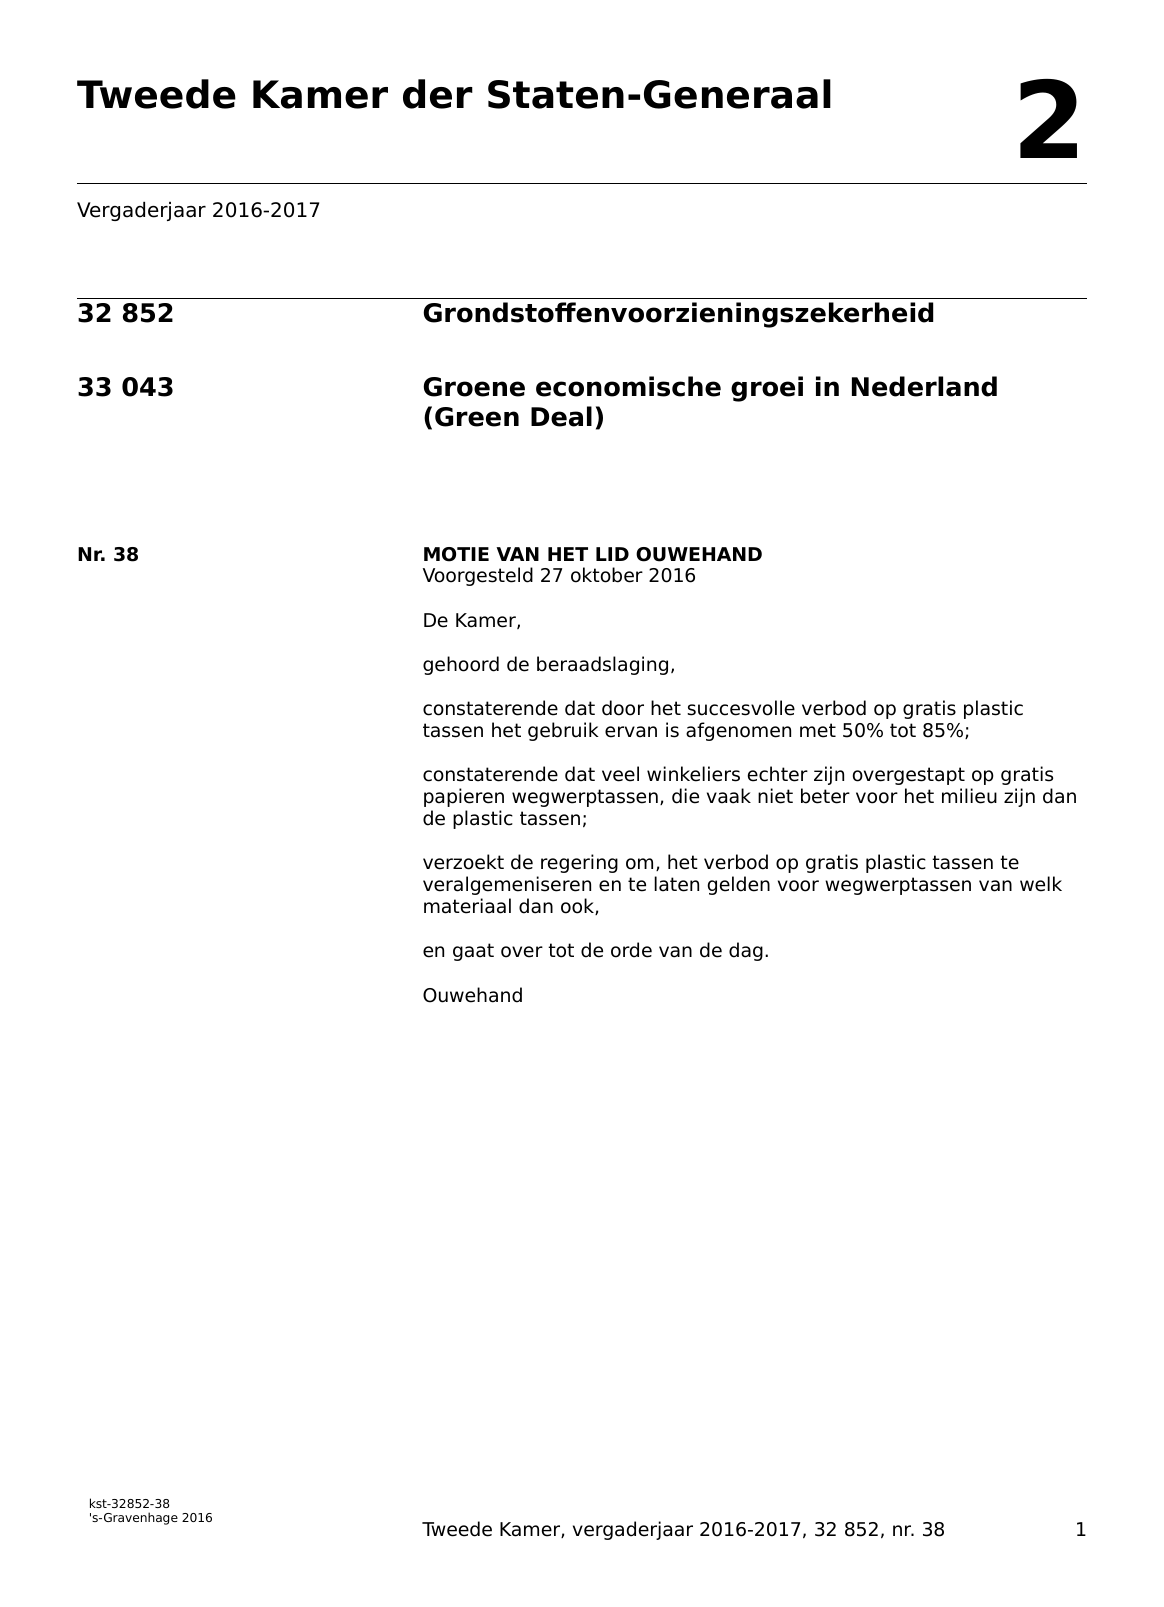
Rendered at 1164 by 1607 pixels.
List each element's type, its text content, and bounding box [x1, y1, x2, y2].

text Voorgesteld 27 oktober 2016 [422, 565, 1087, 587]
subtitle Nr. 38 MOTIE VAN HET LID OUWEHAND [77, 543, 1087, 565]
text gehoord de beraadslaging, [422, 654, 1087, 676]
text constaterende dat veel winkeliers echter zijn overgestapt op gratis papieren wegwerptassen, die vaak niet beter voor het milieu zijn dan de plastic tassen; [422, 764, 1087, 830]
subtitle 32 852 Grondstoffenvoorzieningszekerheid [77, 299, 1087, 329]
text kst-32852-38 [88, 1497, 323, 1511]
table_cell Vergaderjaar 2016-2017 [77, 184, 1087, 298]
text en gaat over tot de orde van de dag. [422, 940, 1087, 962]
text De Kamer, [422, 609, 1087, 632]
table_header 2 [886, 59, 1087, 183]
text 's-Gravenhage 2016 [88, 1511, 323, 1525]
text constaterende dat door het succesvolle verbod op gratis plastic tassen het gebruik ervan is afgenomen met 50% tot 85%; [422, 698, 1087, 742]
subtitle 33 043 Groene economische groei in Nederland (Green Deal) [77, 373, 1087, 432]
table_header Tweede Kamer der Staten-Generaal [77, 59, 886, 183]
text Ouwehand [422, 984, 1087, 1006]
text verzoekt de regering om, het verbod op gratis plastic tassen te veralgemeniseren en te laten gelden voor wegwerptassen van welk materiaal dan ook, [422, 852, 1087, 918]
